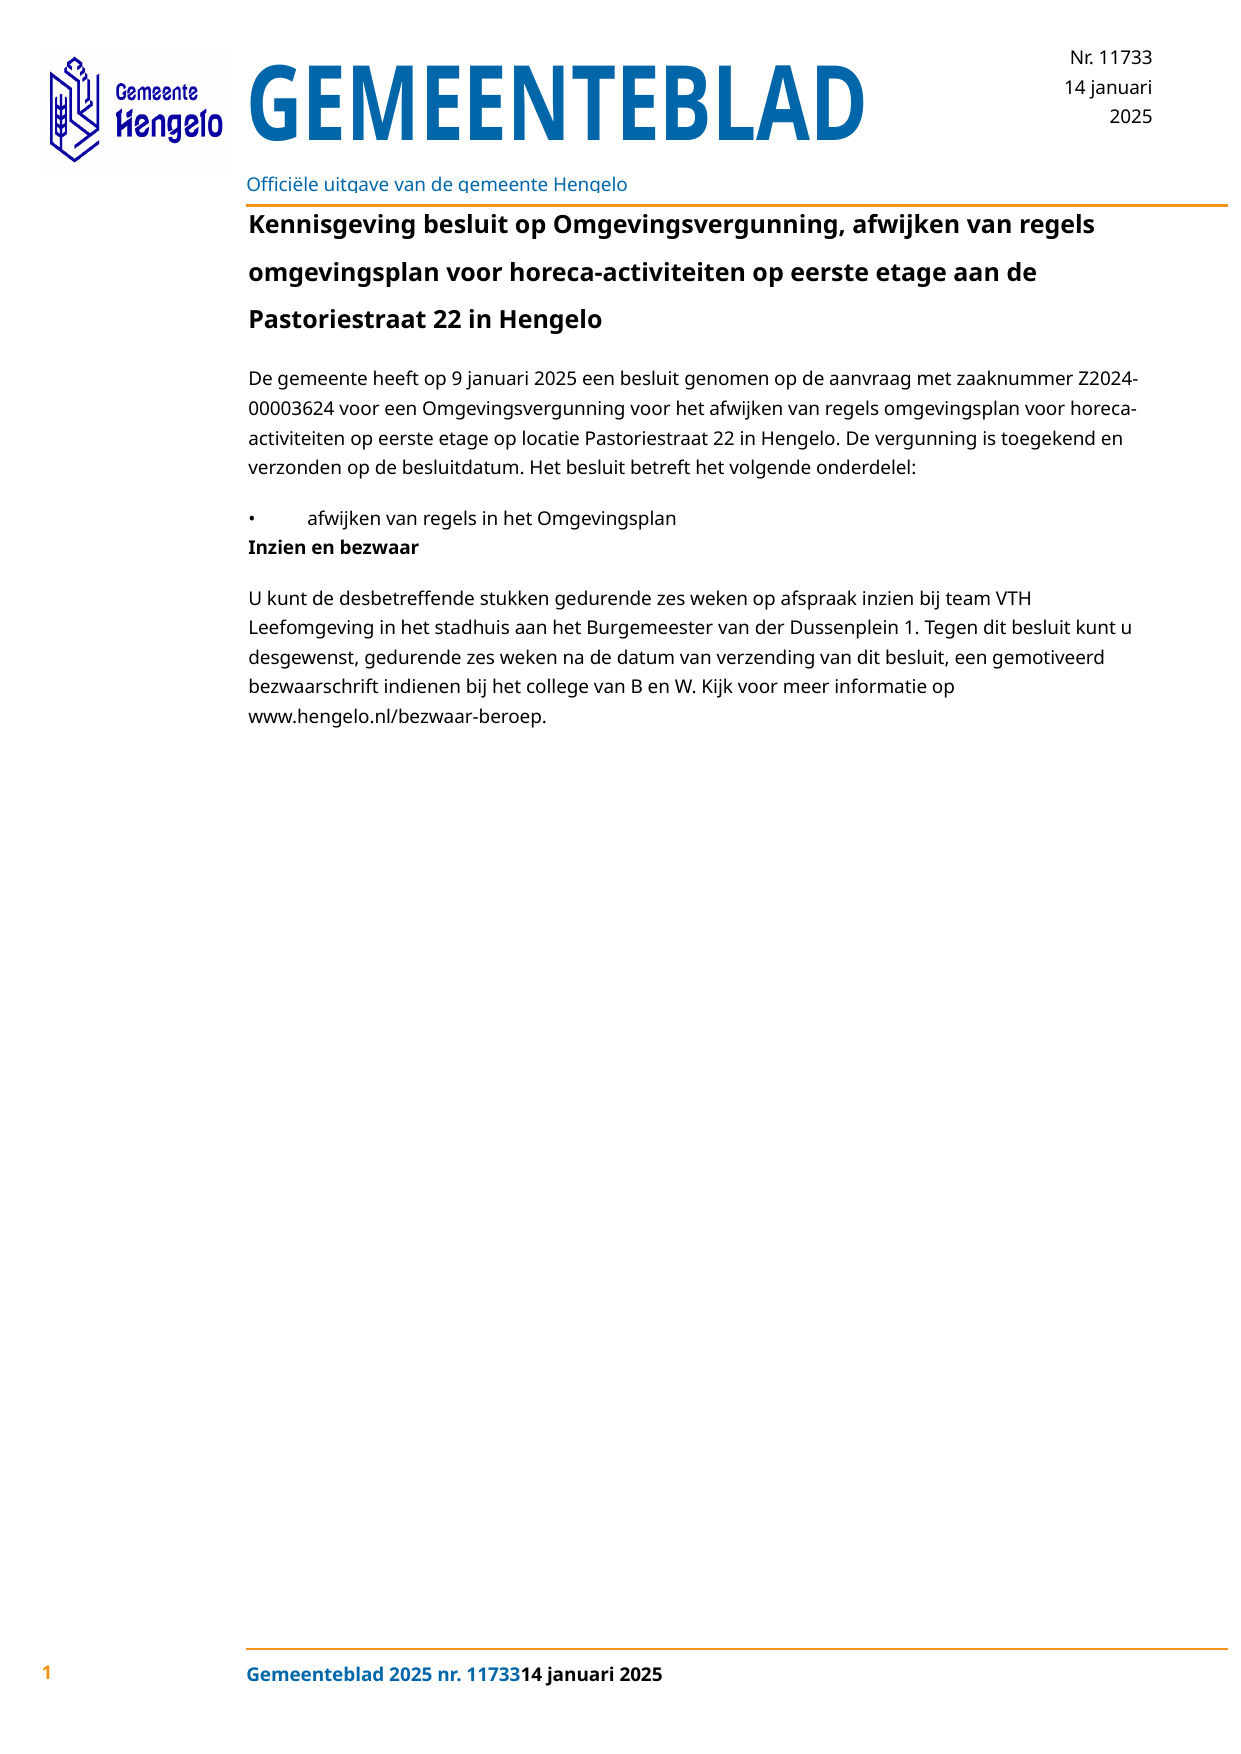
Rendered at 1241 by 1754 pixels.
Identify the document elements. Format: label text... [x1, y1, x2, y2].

text De gemeente heeft op 9 januari 2025 een besluit genomen op de aanvraag met zaaknummer Z2024-00003624 voor een Omgevingsvergunning voor het afwijken van regels omgevingsplan voor horeca-activiteiten op eerste etage op locatie Pastoriestraat 22 in Hengelo. De vergunning is toegekend en verzonden op de besluitdatum. Het besluit betreft het volgende onderdelel: [248, 366, 1152, 480]
picture [41, 47, 231, 172]
list afwijken van regels in het Omgevingsplan [248, 505, 1152, 530]
text Inzien en bezwaar [248, 534, 1152, 560]
text Kennisgeving besluit op Omgevingsvergunning, afwijken van regels omgevingsplan voor horeca-activiteiten op eerste etage aan de Pastoriestraat 22 in Hengelo [248, 207, 1152, 336]
text U kunt de desbetreffende stukken gedurende zes weken op afspraak inzien bij team VTH Leefomgeving in het stadhuis aan het Burgemeester van der Dussenplein 1. Tegen dit besluit kunt u desgewenst, gedurende zes weken na de datum van verzending van dit besluit, een gemotiveerd bezwaarschrift indienen bij het college van B en W. Kijk voor meer informatie op www.hengelo.nl/bezwaar-beroep. [248, 585, 1152, 729]
